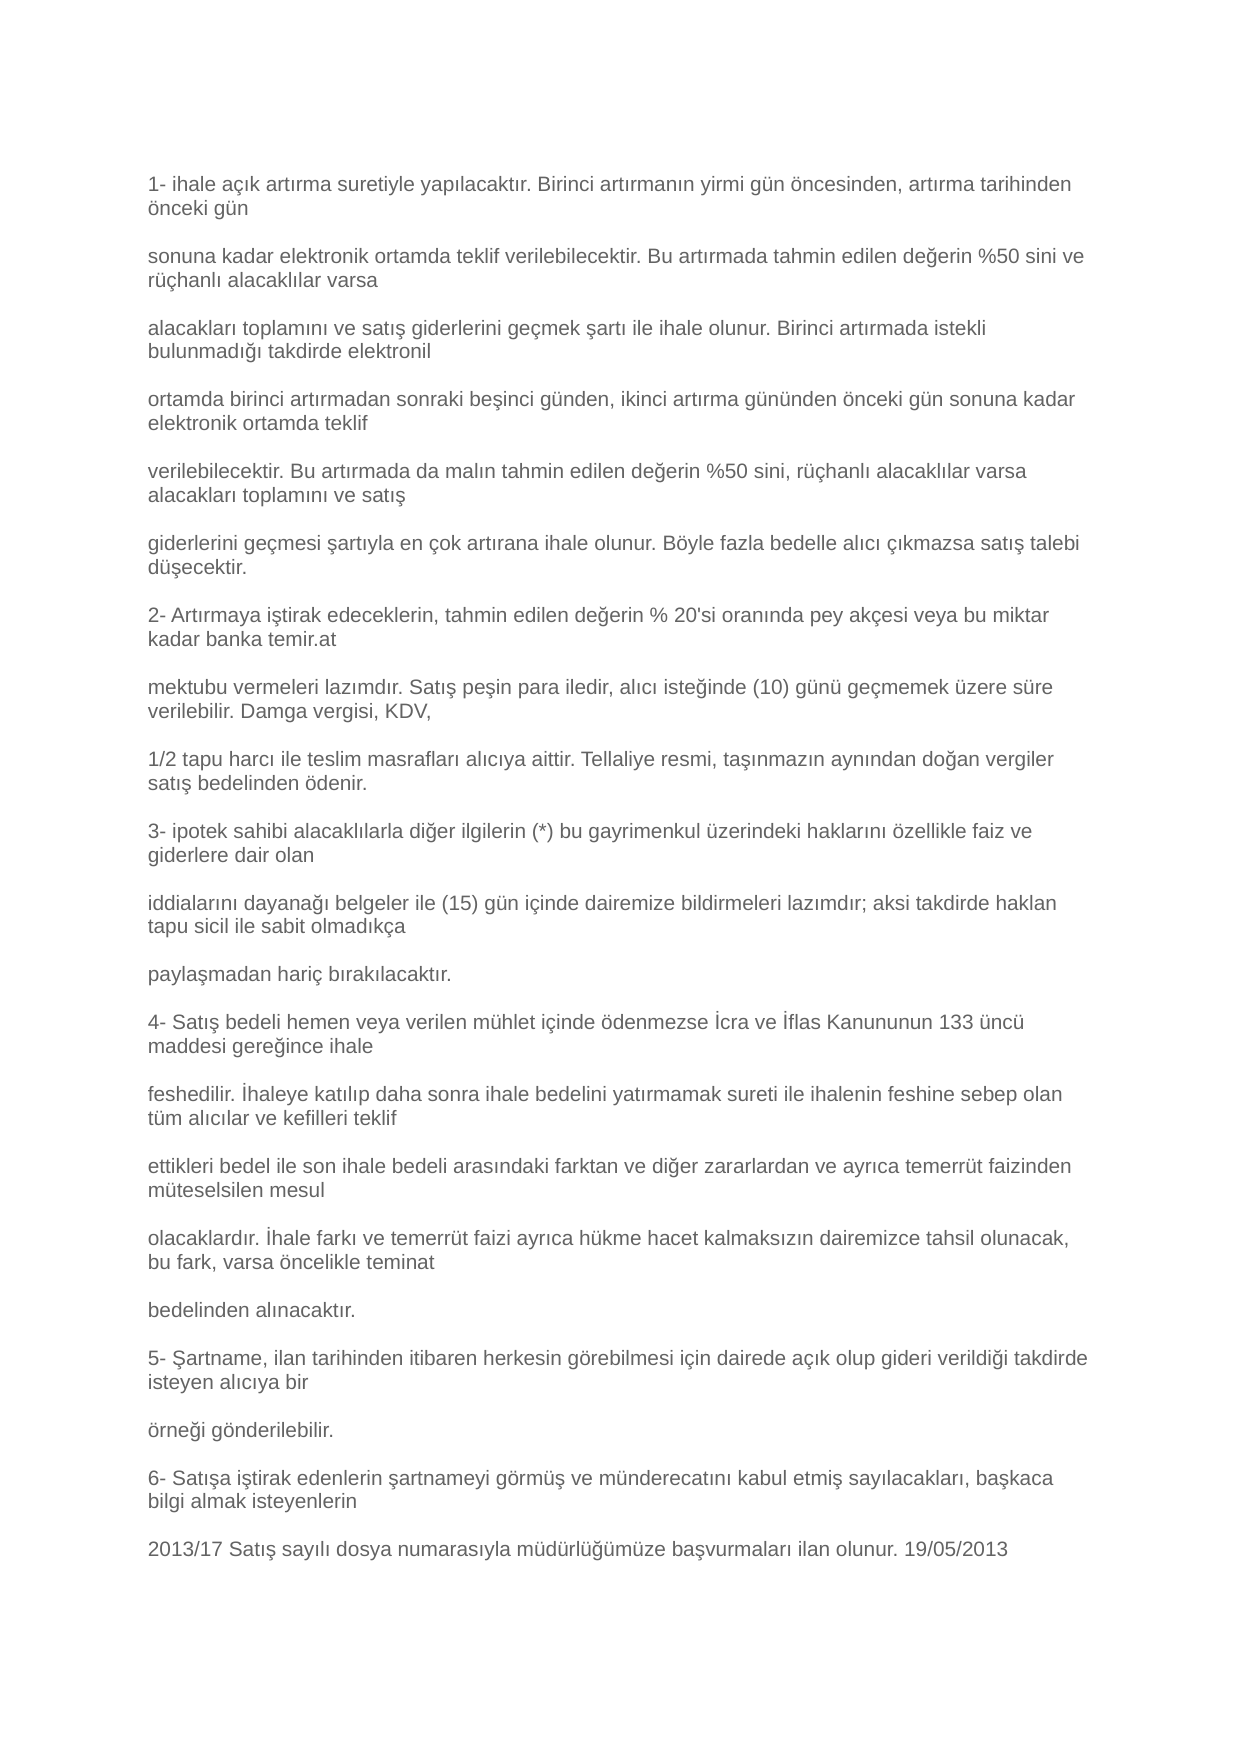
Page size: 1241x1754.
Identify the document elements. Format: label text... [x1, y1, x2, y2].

text 1- ihale açık artırma suretiyle yapılacaktır. Birinci artırmanın yirmi gün öncesinden, artırma tarihinden önceki gün sonuna kadar elektronik ortamda teklif verilebilecektir. Bu artırmada tahmin edilen değerin %50 sini ve rüçhanlı alacaklılar varsa alacakları toplamını ve satış giderlerini geçmek şartı ile ihale olunur. Birinci artırmada istekli bulunmadığı takdirde elektronil ortamda birinci artırmadan sonraki beşinci günden, ikinci artırma gününden önceki gün sonuna kadar elektronik ortamda teklif verilebilecektir. Bu artırmada da malın tahmin edilen değerin %50 sini, rüçhanlı alacaklılar varsa alacakları toplamını ve satış giderlerini geçmesi şartıyla en çok artırana ihale olunur. Böyle fazla bedelle alıcı çıkmazsa satış talebi düşecektir. 2- Artırmaya iştirak edeceklerin, tahmin edilen değerin % 20'si oranında pey akçesi veya bu miktar kadar banka temir.at mektubu vermeleri lazımdır. Satış peşin para iledir, alıcı isteğinde (10) günü geçmemek üzere süre verilebilir. Damga vergisi, KDV, 1/2 tapu harcı ile teslim masrafları alıcıya aittir. Tellaliye resmi, taşınmazın aynından doğan vergiler satış bedelinden ödenir. 3- ipotek sahibi alacaklılarla diğer ilgilerin (*) bu gayrimenkul üzerindeki haklarını özellikle faiz ve giderlere dair olan iddialarını dayanağı belgeler ile (15) gün içinde dairemize bildirmeleri lazımdır; aksi takdirde haklan tapu sicil ile sabit olmadıkça paylaşmadan hariç bırakılacaktır. 4- Satış bedeli hemen veya verilen mühlet içinde ödenmezse İcra ve İflas Kanununun 133 üncü maddesi gereğince ihale feshedilir. İhaleye katılıp daha sonra ihale bedelini yatırmamak sureti ile ihalenin feshine sebep olan tüm alıcılar ve kefilleri teklif ettikleri bedel ile son ihale bedeli arasındaki farktan ve diğer zararlardan ve ayrıca temerrüt faizinden müteselsilen mesul olacaklardır. İhale farkı ve temerrüt faizi ayrıca hükme hacet kalmaksızın dairemizce tahsil olunacak, bu fark, varsa öncelikle teminat bedelinden alınacaktır. 5- Şartname, ilan tarihinden itibaren herkesin görebilmesi için dairede açık olup gideri verildiği takdirde isteyen alıcıya bir örneği gönderilebilir. 6- Satışa iştirak edenlerin şartnameyi görmüş ve münderecatını kabul etmiş sayılacakları, başkaca bilgi almak isteyenlerin 2013/17 Satış sayılı dosya numarasıyla müdürlüğümüze başvurmaları ilan olunur. 19/05/2013 [148, 148, 1093, 1585]
